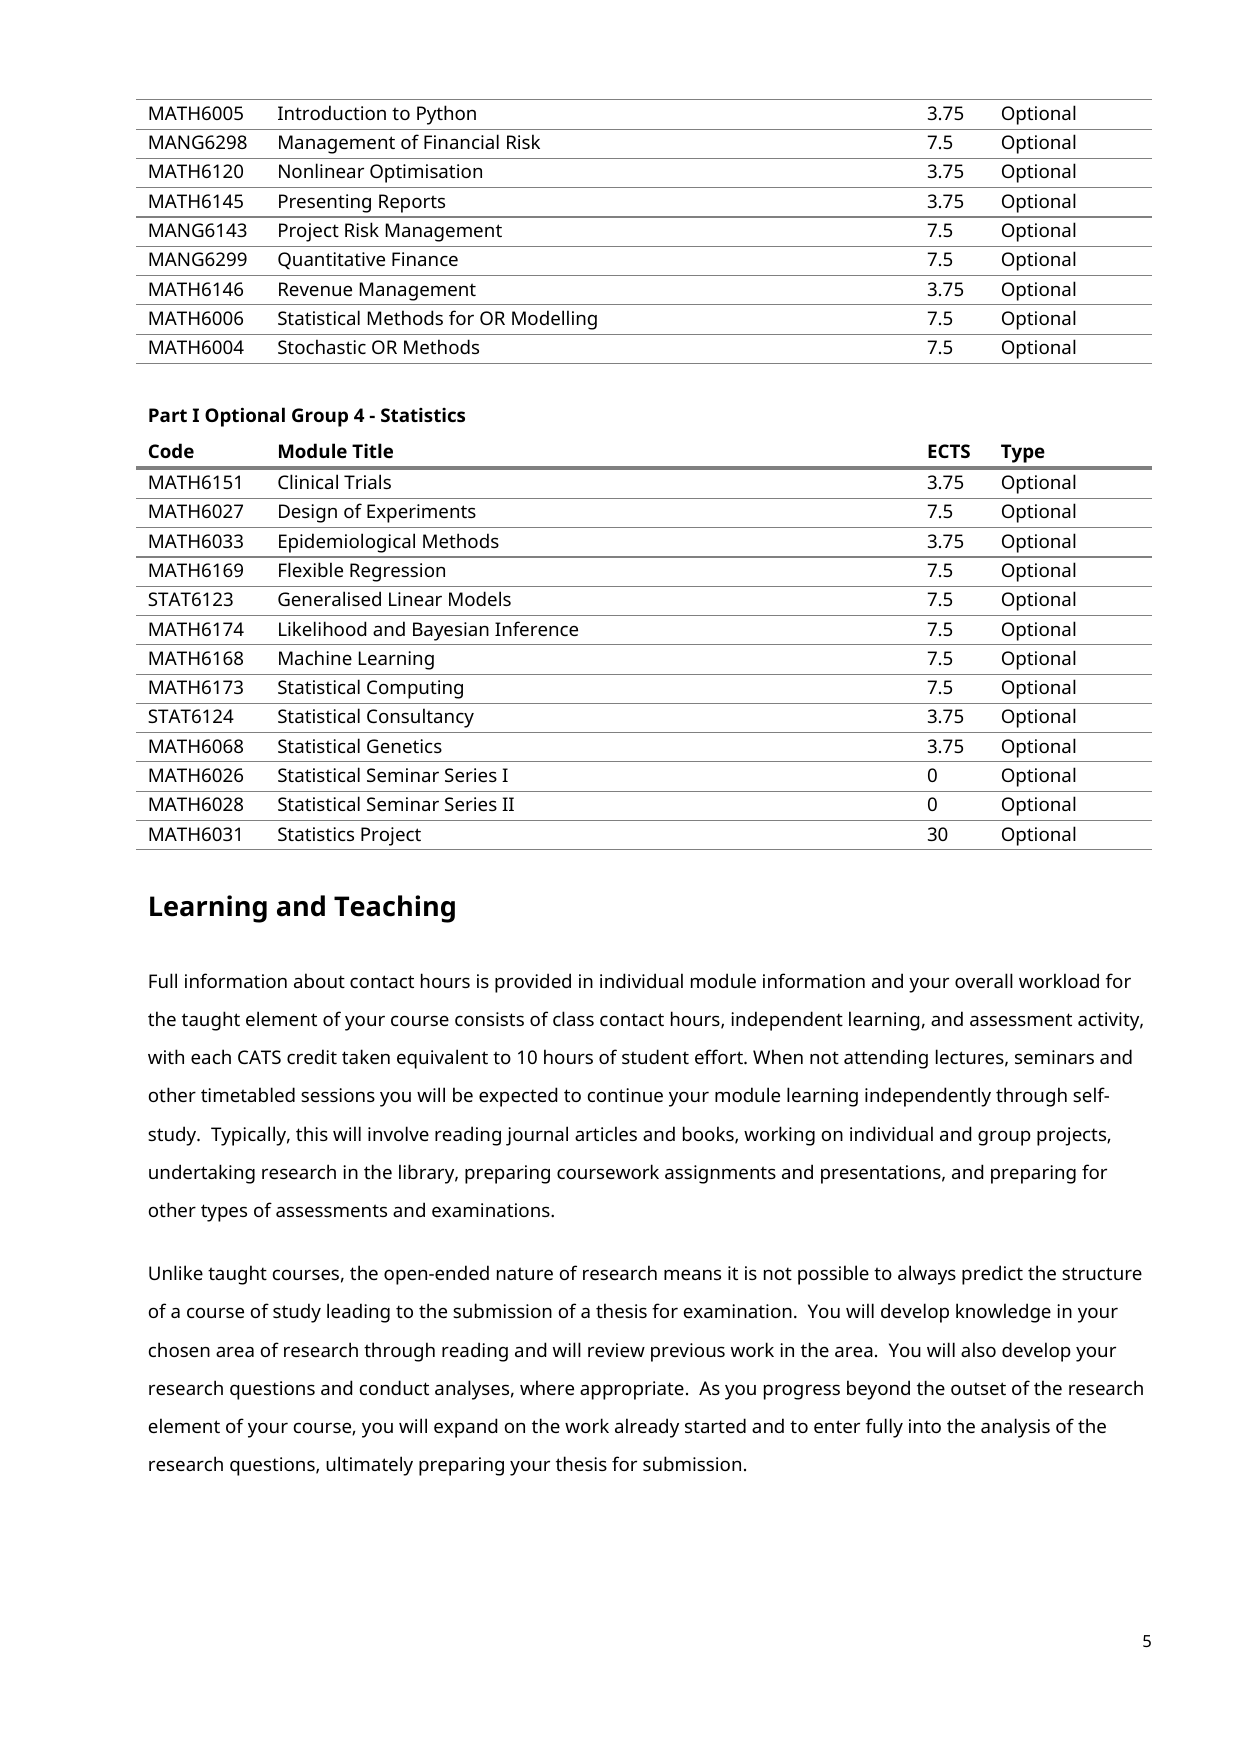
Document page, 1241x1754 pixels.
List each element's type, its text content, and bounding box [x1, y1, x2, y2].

table_cell 7.5 [916, 499, 989, 527]
table_cell Likelihood and Bayesian Inference [266, 616, 916, 644]
table_cell MATH6174 [136, 616, 266, 644]
table_cell Optional [989, 675, 1152, 703]
table_cell MATH6026 [136, 762, 266, 791]
table_cell Generalised Linear Models [266, 587, 916, 615]
table_cell 7.5 [916, 675, 989, 703]
table_cell ECTS [916, 438, 989, 466]
table_cell 7.5 [916, 645, 989, 673]
table_cell 3.75 [916, 188, 989, 216]
table_cell Optional [989, 335, 1152, 363]
table_cell 7.5 [916, 247, 989, 275]
table_cell Optional [989, 130, 1152, 158]
table_cell MATH6120 [136, 159, 266, 187]
table_cell Presenting Reports [266, 188, 916, 216]
table_cell MATH6173 [136, 675, 266, 703]
table_cell Statistical Computing [266, 675, 916, 703]
table_cell Optional [989, 558, 1152, 586]
table_cell Statistical Methods for OR Modelling [266, 305, 916, 333]
table_cell Revenue Management [266, 276, 916, 304]
table_cell 7.5 [916, 558, 989, 586]
table_cell MATH6068 [136, 733, 266, 761]
table_cell Statistics Project [266, 821, 916, 849]
table_cell 3.75 [916, 470, 989, 498]
table_cell Optional [989, 733, 1152, 761]
table_cell Introduction to Python [266, 100, 916, 128]
table_cell Optional [989, 218, 1152, 246]
table_cell Optional [989, 645, 1152, 673]
table_cell Statistical Genetics [266, 733, 916, 761]
table_cell Optional [989, 821, 1152, 849]
table_cell 3.75 [916, 528, 989, 556]
table_cell 3.75 [916, 733, 989, 761]
table_cell MATH6027 [136, 499, 266, 527]
table_cell 3.75 [916, 276, 989, 304]
table_cell Type [989, 438, 1152, 466]
table_cell MANG6299 [136, 247, 266, 275]
table_cell MATH6168 [136, 645, 266, 673]
table_cell Optional [989, 792, 1152, 820]
table_cell 7.5 [916, 130, 989, 158]
table_cell 3.75 [916, 704, 989, 732]
table_cell MANG6143 [136, 218, 266, 246]
table_cell 7.5 [916, 218, 989, 246]
table_cell MATH6146 [136, 276, 266, 304]
table_cell 7.5 [916, 335, 989, 363]
table_cell MATH6028 [136, 792, 266, 820]
table_cell Machine Learning [266, 645, 916, 673]
table_cell MATH6033 [136, 528, 266, 556]
table_cell 7.5 [916, 616, 989, 644]
table_cell Clinical Trials [266, 470, 916, 498]
table_cell Project Risk Management [266, 218, 916, 246]
table_cell 7.5 [916, 305, 989, 333]
table_cell Management of Financial Risk [266, 130, 916, 158]
table_cell 7.5 [916, 587, 989, 615]
table_cell MATH6031 [136, 821, 266, 849]
table_cell Optional [989, 188, 1152, 216]
text Full information about contact hours is provided in individual module information and your overall workload for the taught element of your course consists of class contact hours, independent learning, and assessment activity, with each CATS credit taken equivalent to 10 hours of student effort. When not attending lectures, seminars and other timetabled sessions you will be expected to continue your module learning independently through self-study. Typically, this will involve reading journal articles and books, working on individual and group projects, undertaking research in the library, preparing coursework assignments and presentations, and preparing for other types of assessments and examinations. [148, 968, 1152, 1223]
table_cell MATH6169 [136, 558, 266, 586]
table_cell Epidemiological Methods [266, 528, 916, 556]
table_cell Optional [989, 762, 1152, 791]
table_cell Code [136, 438, 266, 466]
table_cell 0 [916, 762, 989, 791]
text Unlike taught courses, the open-ended nature of research means it is not possible to always predict the structure of a course of study leading to the submission of a thesis for examination. You will develop knowledge in your chosen area of research through reading and will review previous work in the area. You will also develop your research questions and conduct analyses, where appropriate. As you progress beyond the outset of the research element of your course, you will expand on the work already started and to enter fully into the analysis of the research questions, ultimately preparing your thesis for submission. [148, 1261, 1152, 1477]
subtitle Learning and Teaching [148, 888, 1152, 924]
table_cell MATH6151 [136, 470, 266, 498]
table_cell Flexible Regression [266, 558, 916, 586]
table_cell Optional [989, 276, 1152, 304]
table_cell MANG6298 [136, 130, 266, 158]
table_cell Optional [989, 247, 1152, 275]
table_cell Optional [989, 305, 1152, 333]
table_cell Optional [989, 587, 1152, 615]
table_cell Statistical Seminar Series I [266, 762, 916, 791]
table_cell 3.75 [916, 100, 989, 128]
table_cell Stochastic OR Methods [266, 335, 916, 363]
table_cell MATH6004 [136, 335, 266, 363]
table_cell Optional [989, 499, 1152, 527]
table_cell Module Title [266, 438, 916, 466]
table_cell Optional [989, 616, 1152, 644]
table_cell 30 [916, 821, 989, 849]
table_cell Design of Experiments [266, 499, 916, 527]
table_cell 3.75 [916, 159, 989, 187]
table_cell Optional [989, 470, 1152, 498]
table_cell Statistical Consultancy [266, 704, 916, 732]
table_cell Nonlinear Optimisation [266, 159, 916, 187]
table_cell Part I Optional Group 4 - Statistics [136, 364, 1152, 438]
table_cell MATH6005 [136, 100, 266, 128]
table_cell STAT6123 [136, 587, 266, 615]
table_cell Optional [989, 100, 1152, 128]
table_cell Statistical Seminar Series II [266, 792, 916, 820]
table_cell 0 [916, 792, 989, 820]
table_cell Optional [989, 528, 1152, 556]
table_cell Quantitative Finance [266, 247, 916, 275]
table_cell MATH6006 [136, 305, 266, 333]
table_cell STAT6124 [136, 704, 266, 732]
table_cell MATH6145 [136, 188, 266, 216]
table_cell Optional [989, 159, 1152, 187]
table_cell Optional [989, 704, 1152, 732]
